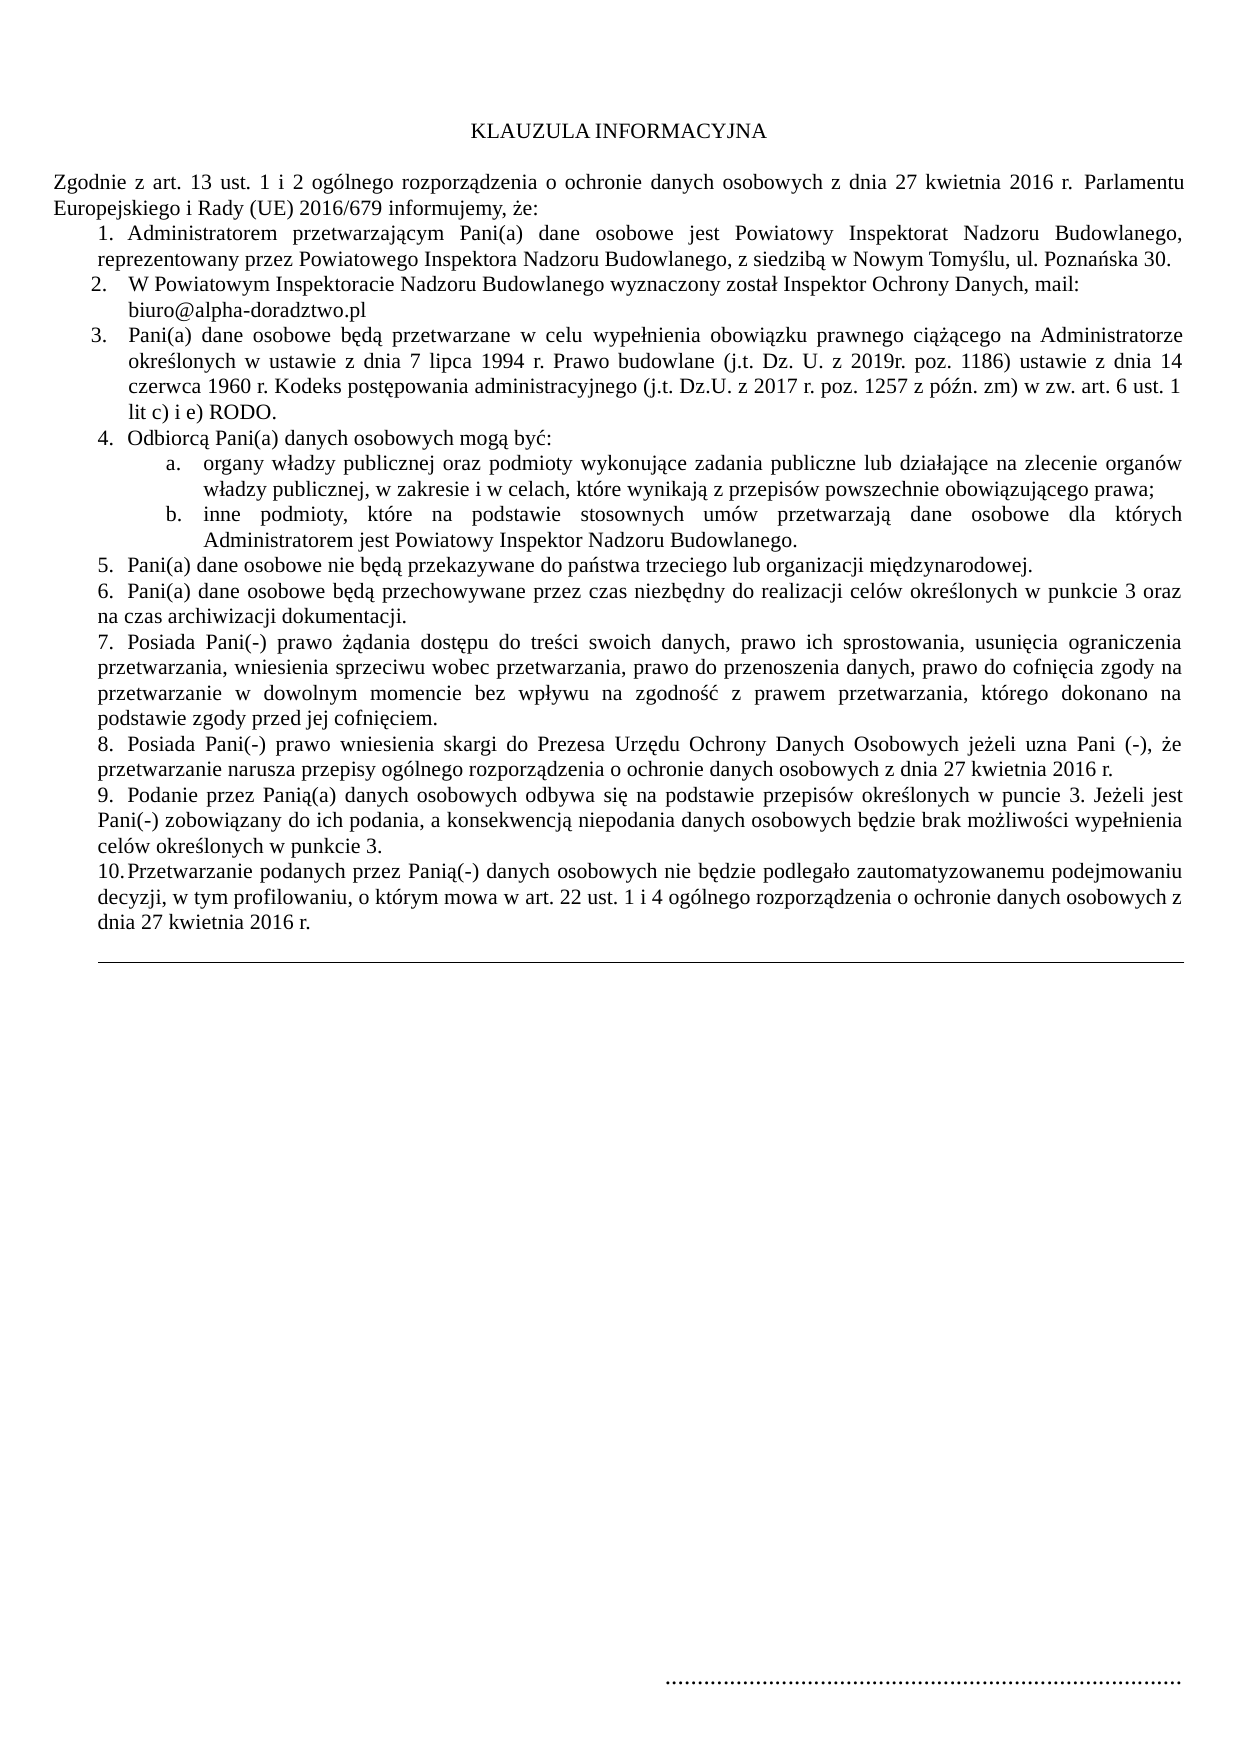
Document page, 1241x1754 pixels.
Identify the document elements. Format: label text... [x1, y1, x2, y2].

list Pani(a) dane osobowe będą przetwarzane w celu wypełnienia obowiązku prawnego ciążącego na Administratorze określonych w ustawie z dnia 7 lipca 1994 r. Prawo budowlane (j.t. Dz. U. z 2019r. poz. 1186) ustawie z dnia 14 czerwca 1960 r. Kodeks postępowania administracyjnego (j.t. Dz.U. z 2017 r. poz. 1257 z późn. zm) w zw. art. 6 ust. 1 lit c) i e) RODO. [91, 322, 1184, 424]
list Odbiorcą Pani(a) danych osobowych mogą być: [97, 424, 1184, 450]
list Przetwarzanie podanych przez Panią(-) danych osobowych nie będzie podlegało zautomatyzowanemu podejmowaniu decyzji, w tym profilowaniu, o którym mowa w art. 22 ust. 1 i 4 ogólnego rozporządzenia o ochronie danych osobowych z dnia 27 kwietnia 2016 r. [97, 858, 1184, 935]
list organy władzy publicznej oraz podmioty wykonujące zadania publiczne lub działające na zlecenie organów władzy publicznej, w zakresie i w celach, które wynikają z przepisów powszechnie obowiązującego prawa; [166, 450, 1184, 501]
list Podanie przez Panią(a) danych osobowych odbywa się na podstawie przepisów określonych w puncie 3. Jeżeli jest Pani(-) zobowiązany do ich podania, a konsekwencją niepodania danych osobowych będzie brak możliwości wypełnienia celów określonych w punkcie 3. [97, 782, 1184, 858]
list W Powiatowym Inspektoracie Nadzoru Budowlanego wyznaczony został Inspektor Ochrony Danych, mail: biuro@alpha-doradztwo.pl [91, 271, 1184, 322]
list Posiada Pani(-) prawo żądania dostępu do treści swoich danych, prawo ich sprostowania, usunięcia ograniczenia przetwarzania, wniesienia sprzeciwu wobec przetwarzania, prawo do przenoszenia danych, prawo do cofnięcia zgody na przetwarzanie w dowolnym momencie bez wpływu na zgodność z prawem przetwarzania, którego dokonano na podstawie zgody przed jej cofnięciem. [97, 628, 1184, 731]
text ................................................................................ [91, 1661, 1184, 1690]
list Pani(a) dane osobowe nie będą przekazywane do państwa trzeciego lub organizacji międzynarodowej. [97, 552, 1184, 577]
text KLAUZULA INFORMACYJNA [53, 118, 1184, 144]
list Posiada Pani(-) prawo wniesienia skargi do Prezesa Urzędu Ochrony Danych Osobowych jeżeli uzna Pani (-), że przetwarzanie narusza przepisy ogólnego rozporządzenia o ochronie danych osobowych z dnia 27 kwietnia 2016 r. [97, 731, 1184, 782]
list Pani(a) dane osobowe będą przechowywane przez czas niezbędny do realizacji celów określonych w punkcie 3 oraz na czas archiwizacji dokumentacji. [97, 577, 1184, 628]
list inne podmioty, które na podstawie stosownych umów przetwarzają dane osobowe dla których Administratorem jest Powiatowy Inspektor Nadzoru Budowlanego. [166, 501, 1184, 552]
text Zgodnie z art. 13 ust. 1 i 2 ogólnego rozporządzenia o ochronie danych osobowych z dnia 27 kwietnia 2016 r. Parlamentu Europejskiego i Rady (UE) 2016/679 informujemy, że: [53, 169, 1184, 220]
list Administratorem przetwarzającym Pani(a) dane osobowe jest Powiatowy Inspektorat Nadzoru Budowlanego, reprezentowany przez Powiatowego Inspektora Nadzoru Budowlanego, z siedzibą w Nowym Tomyślu, ul. Poznańska 30. [97, 220, 1184, 271]
